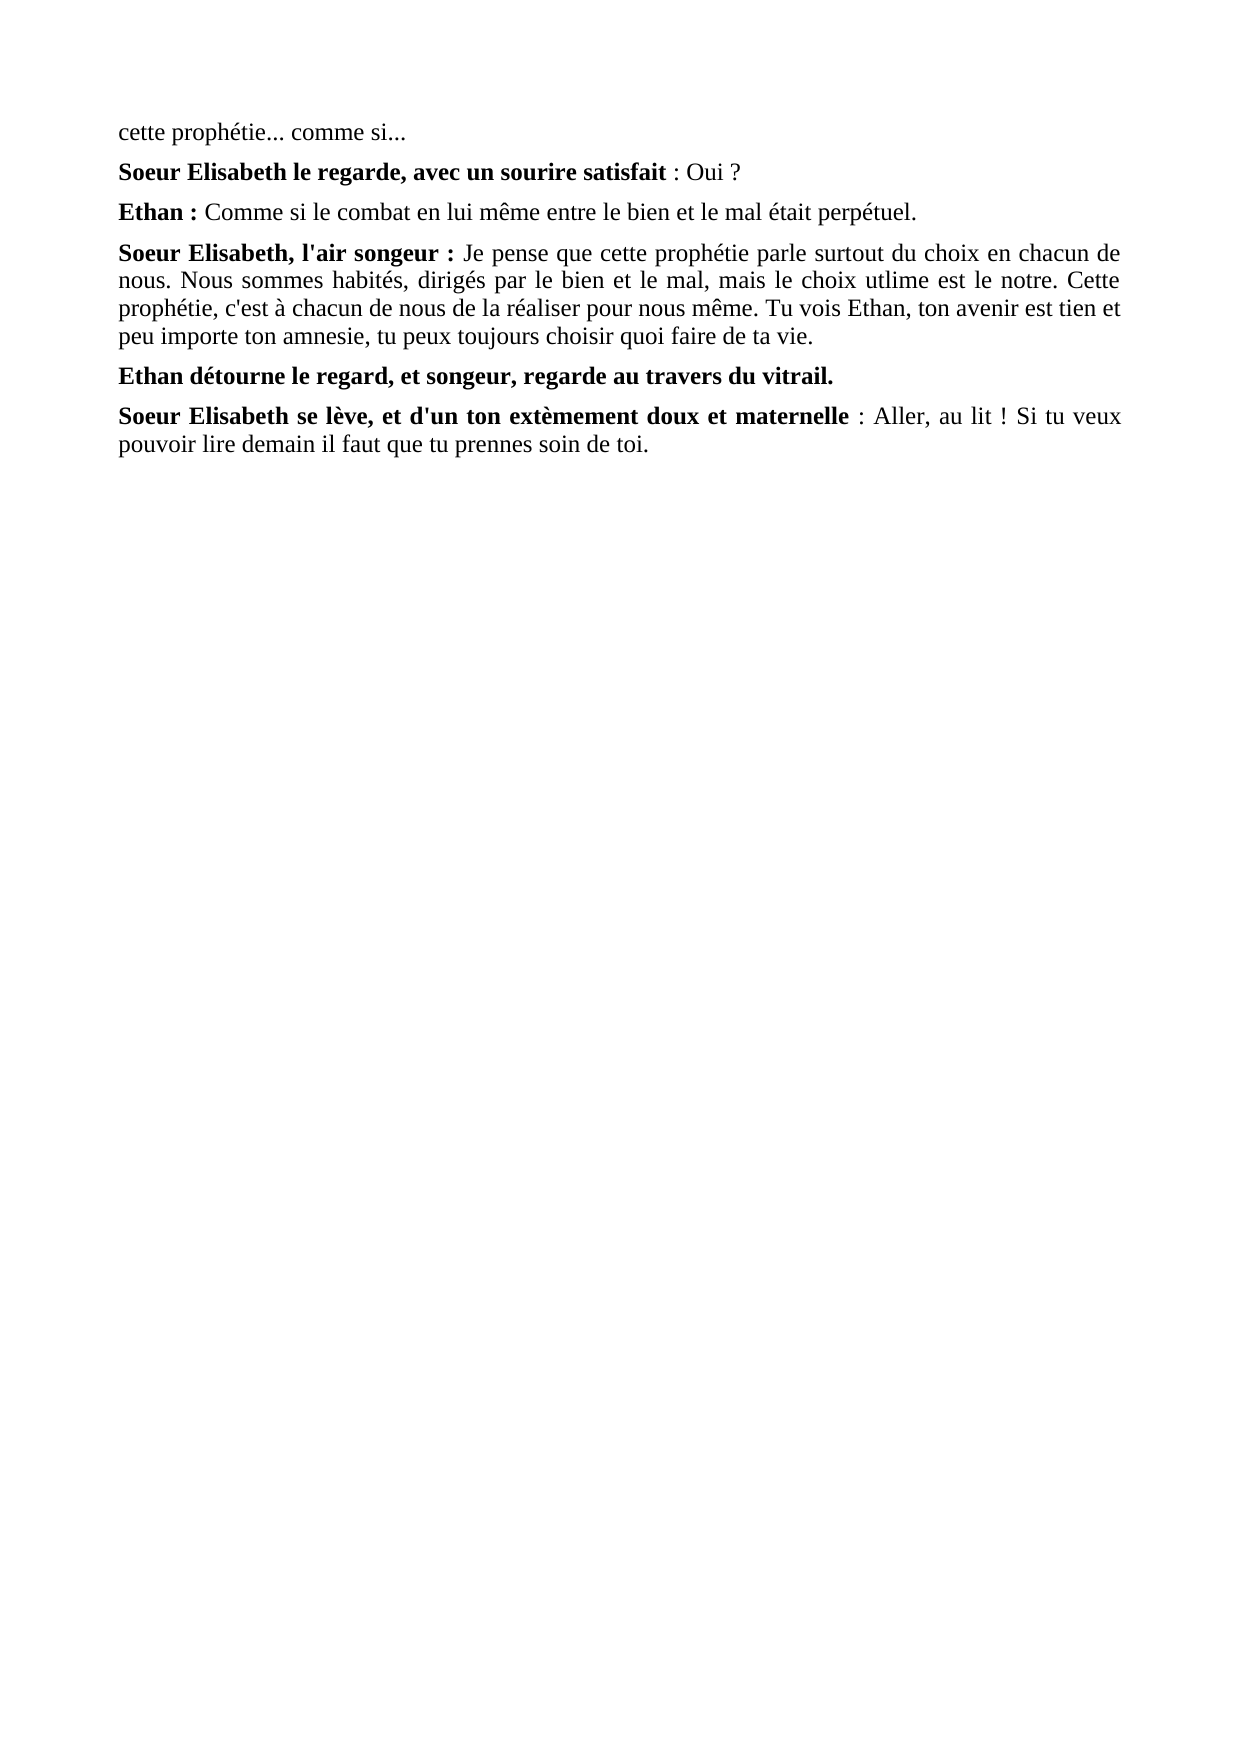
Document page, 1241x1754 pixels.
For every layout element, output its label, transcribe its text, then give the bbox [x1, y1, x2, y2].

text cette prophétie... comme si... [118, 118, 1122, 146]
text Ethan : Comme si le combat en lui même entre le bien et le mal était perpétuel. [118, 198, 1122, 226]
text Soeur Elisabeth, l'air songeur : Je pense que cette prophétie parle surtout du choix en chacun de nous. Nous sommes habités, dirigés par le bien et le mal, mais le choix utlime est le notre. Cette prophétie, c'est à chacun de nous de la réaliser pour nous même. Tu vois Ethan, ton avenir est tien et peu importe ton amnesie, tu peux toujours choisir quoi faire de ta vie. [118, 239, 1122, 349]
text Soeur Elisabeth se lève, et d'un ton extèmement doux et maternelle : Aller, au lit ! Si tu veux pouvoir lire demain il faut que tu prennes soin de toi. [118, 402, 1122, 458]
text Ethan détourne le regard, et songeur, regarde au travers du vitrail. [118, 362, 1122, 390]
text Soeur Elisabeth le regarde, avec un sourire satisfait : Oui ? [118, 158, 1122, 186]
